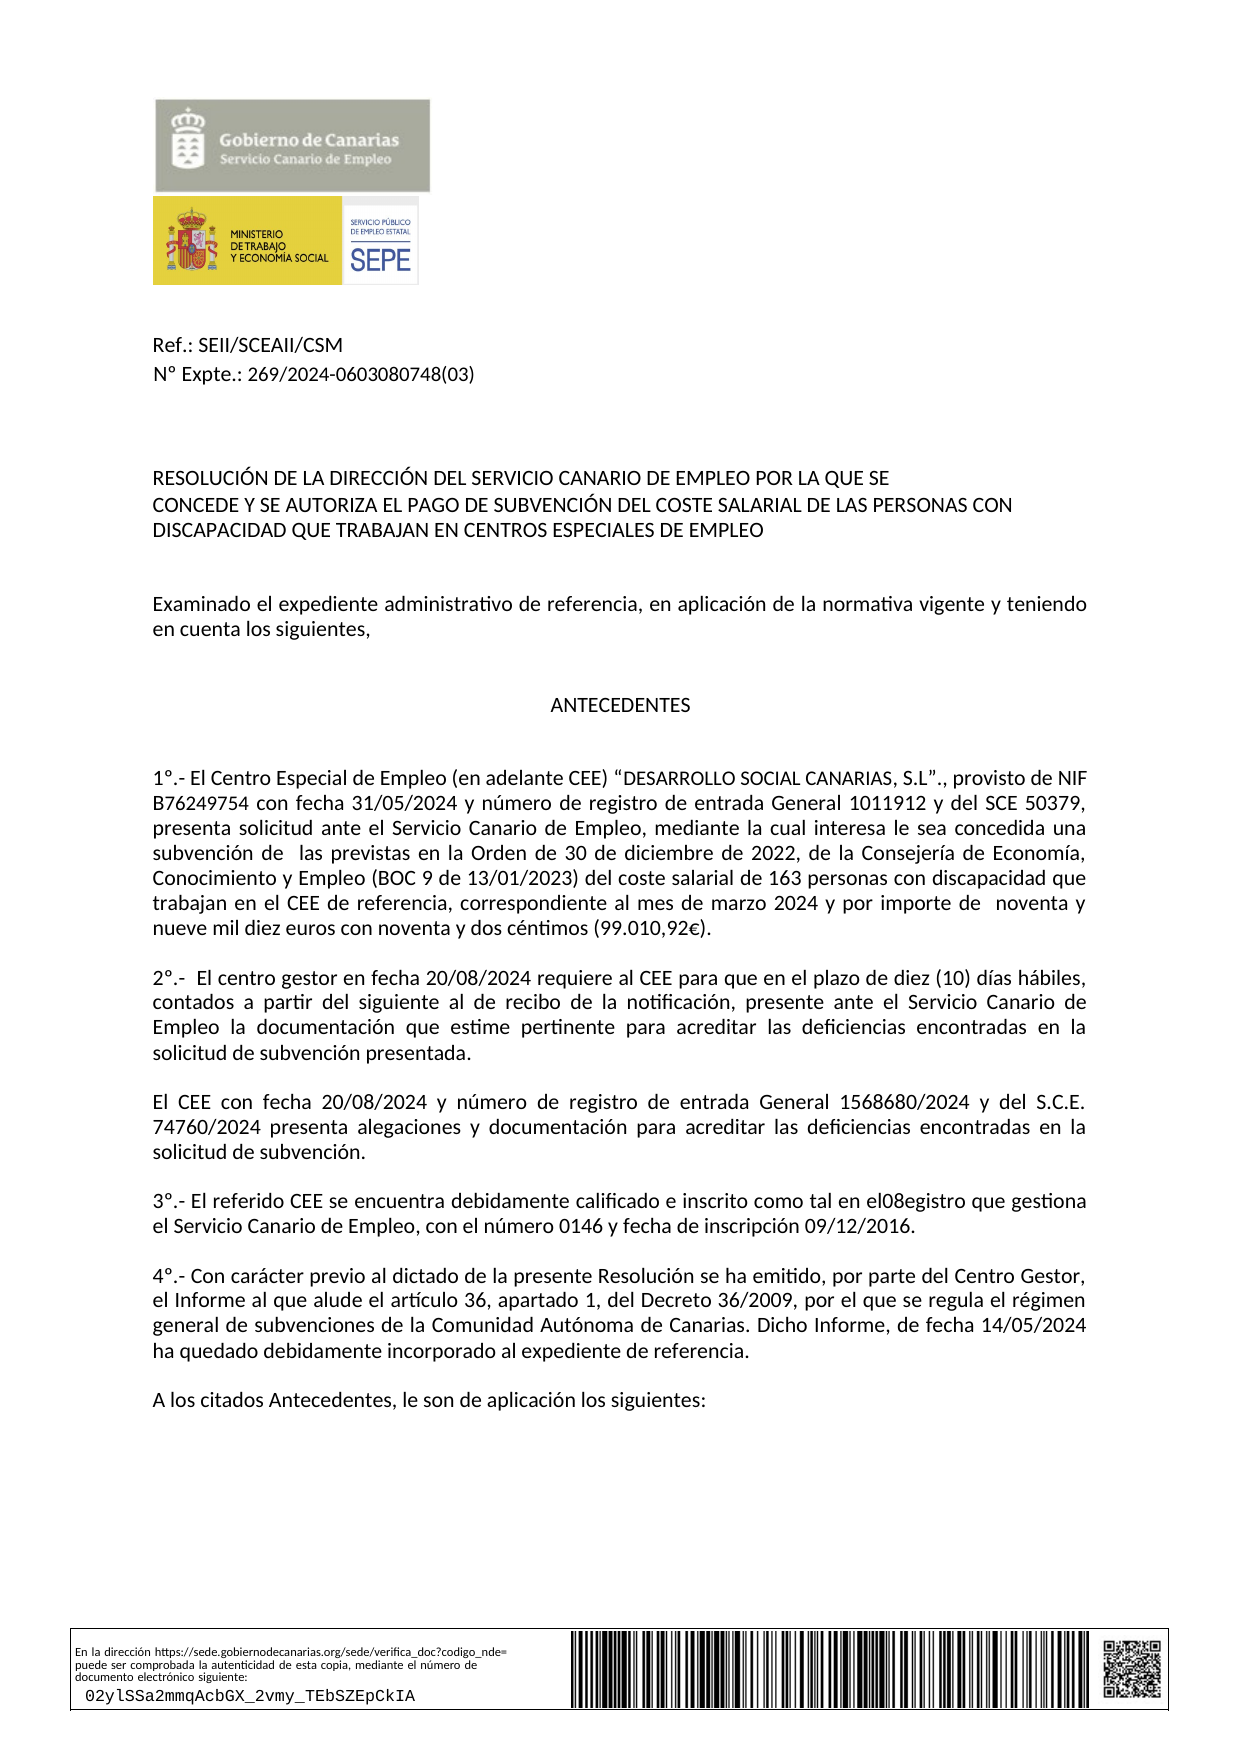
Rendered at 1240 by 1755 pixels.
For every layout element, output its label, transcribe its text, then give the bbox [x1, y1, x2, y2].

text 4º.- Con carácter previo al dictado de la presente Resolución se ha emitido, por parte del Centro Gestor, el Informe al que alude el artículo 36, apartado 1, del Decreto 36/2009, por el que se regula el régimen general de subvenciones de la Comunidad Autónoma de Canarias. Dicho Informe, de fecha 14/05/2024 ha quedado debidamente incorporado al expediente de referencia. [152, 1263, 1088, 1363]
text 2º.- El centro gestor en fecha 20/08/2024 requiere al CEE para que en el plazo de diez (10) días hábiles, contados a partir del siguiente al de recibo de la notificación, presente ante el Servicio Canario de Empleo la documentación que estime pertinente para acreditar las deficiencias encontradas en la solicitud de subvención presentada. [152, 965, 1088, 1065]
text El CEE con fecha 20/08/2024 y número de registro de entrada General 1568680/2024 y del S.C.E. 74760/2024 presenta alegaciones y documentación para acreditar las deficiencias encontradas en la solicitud de subvención. [152, 1089, 1088, 1165]
text 1º.- El Centro Especial de Empleo (en adelante CEE) “DESARROLLO SOCIAL CANARIAS, S.L”., provisto de NIF B76249754 con fecha 31/05/2024 y número de registro de entrada General 1011912 y del SCE 50379, presenta solicitud ante el Servicio Canario de Empleo, mediante la cual interesa le sea concedida una subvención de las previstas en la Orden de 30 de diciembre de 2022, de la Consejería de Economía, Conocimiento y Empleo (BOC 9 de 13/01/2023) del coste salarial de 163 personas con discapacidad que trabajan en el CEE de referencia, correspondiente al mes de marzo 2024 y por importe de noventa y nueve mil diez euros con noventa y dos céntimos (99.010,92€). [152, 765, 1088, 941]
text A los citados Antecedentes, le son de aplicación los siguientes: [152, 1388, 1088, 1413]
text Examinado el expediente administrativo de referencia, en aplicación de la normativa vigente y teniendo en cuenta los siguientes, [152, 592, 1088, 642]
text 3º.- El referido CEE se encuentra debidamente calificado e inscrito como tal en el08egistro que gestiona el Servicio Canario de Empleo, con el número 0146 y fecha de inscripción 09/12/2016. [152, 1189, 1088, 1239]
text Ref.: SEII/SCEAII/CSM [152, 332, 1088, 357]
text Nº Expte.: 269/2024-0603080748(03) [153, 360, 1088, 387]
subtitle ANTECEDENTES [153, 691, 1088, 717]
text RESOLUCIÓN DE LA DIRECCIÓN DEL SERVICIO CANARIO DE EMPLEO POR LA QUE SE [152, 465, 1089, 490]
text CONCEDE Y SE AUTORIZA EL PAGO DE SUBVENCIÓN DEL COSTE SALARIAL DE LAS PERSONAS CON DISCAPACIDAD QUE TRABAJAN EN CENTROS ESPECIALES DE EMPLEO [152, 493, 1089, 543]
